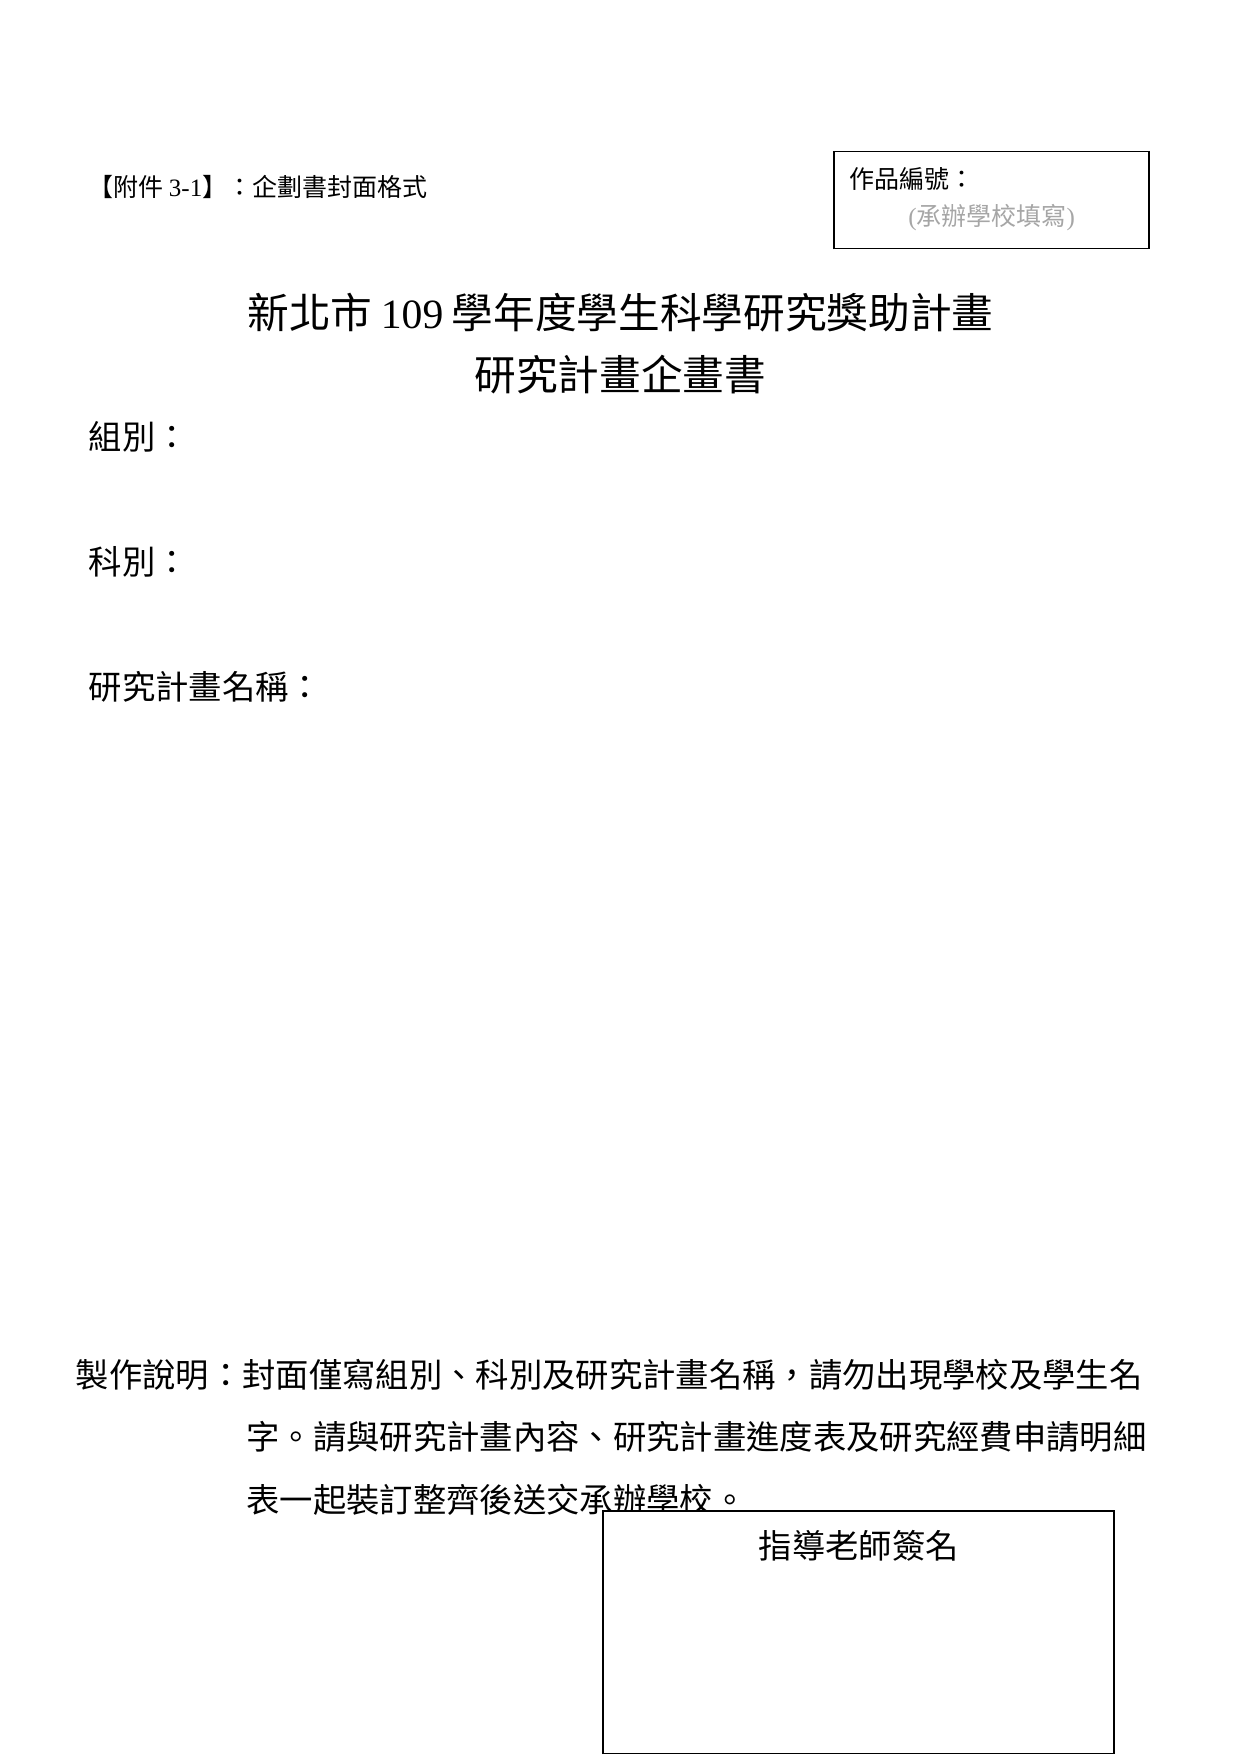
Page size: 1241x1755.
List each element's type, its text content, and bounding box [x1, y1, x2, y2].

text 新北市109學年度學生科學研究獎助計畫 [89, 268, 1152, 331]
text 作品編號： [849, 160, 1133, 196]
text 研究計畫企畫書 [89, 331, 1152, 393]
text (承辦學校填寫) [849, 196, 1133, 232]
text 科別： [89, 518, 1152, 581]
text 【附件3-1】：企劃書封面格式 [835, 152, 1148, 248]
text 組別： [89, 393, 1152, 456]
text 指導老師簽名 [619, 1519, 1098, 1568]
text 製作說明：封面僅寫組別、科別及研究計畫名稱，請勿出現學校及學生名字。請與研究計畫內容、研究計畫進度表及研究經費申請明細表一起裝訂整齊後送交承辦學校。 [604, 1512, 1113, 1753]
text 研究計畫名稱： [89, 643, 1152, 706]
text 【附件3-1】：企劃書封面格式 [89, 143, 1152, 206]
text 製作說明：封面僅寫組別、科別及研究計畫名稱，請勿出現學校及學生名字。請與研究計畫內容、研究計畫進度表及研究經費申請明細表一起裝訂整齊後送交承辦學校。 [76, 1331, 1152, 1518]
